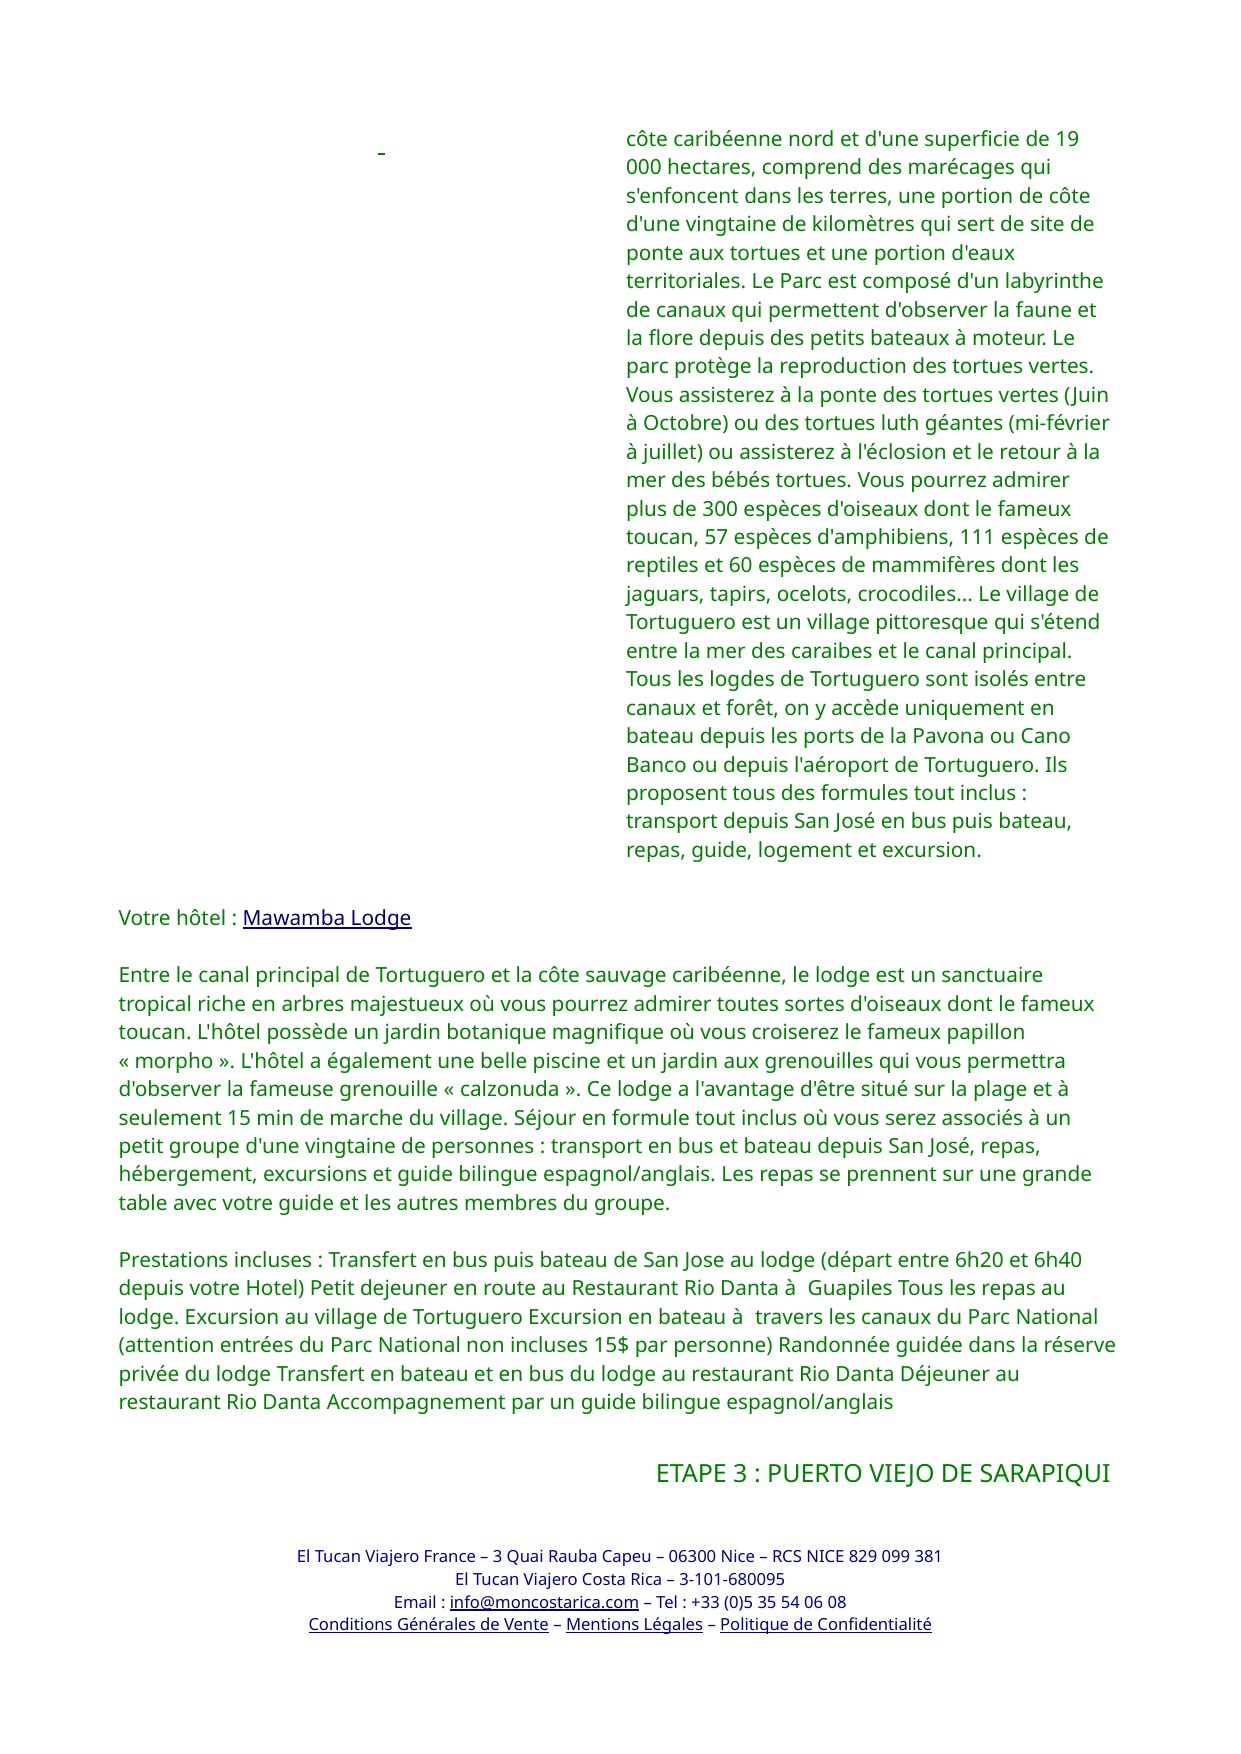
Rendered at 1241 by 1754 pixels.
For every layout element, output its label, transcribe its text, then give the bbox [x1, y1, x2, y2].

text Votre hôtel : Mawamba Lodge [118, 903, 1122, 932]
table_header côte caribéenne nord et d'une superficie de 19 000 hectares, comprend des marécages qui s'enfoncent dans les terres, une portion de côte d'une vingtaine de kilomètres qui sert de site de ponte aux tortues et une portion d'eaux territoriales. Le Parc est composé d'un labyrinthe de canaux qui permettent d'observer la faune et la flore depuis des petits bateaux à moteur. Le parc protège la reproduction des tortues vertes. Vous assisterez à la ponte des tortues vertes (Juin à Octobre) ou des tortues luth géantes (mi-février à juillet) ou assisterez à l'éclosion et le retour à la mer des bébés tortues. Vous pourrez admirer plus de 300 espèces d'oiseaux dont le fameux toucan, 57 espèces d'amphibiens, 111 espèces de reptiles et 60 espèces de mammifères dont les jaguars, tapirs, ocelots, crocodiles... Le village de Tortuguero est un village pittoresque qui s'étend entre la mer des caraibes et le canal principal. Tous les logdes de Tortuguero sont isolés entre canaux et forêt, on y accède uniquement en bateau depuis les ports de la Pavona ou Cano Banco ou depuis l'aéroport de Tortuguero. Ils proposent tous des formules tout inclus : transport depuis San José en bus puis bateau, repas, guide, logement et excursion. [620, 118, 1122, 869]
table_header ETAPE 3 : PUERTO VIEJO DE SARAPIQUI [620, 1450, 1122, 1495]
text Entre le canal principal de Tortuguero et la côte sauvage caribéenne, le lodge est un sanctuaire tropical riche en arbres majestueux où vous pourrez admirer toutes sortes d'oiseaux dont le fameux toucan. L'hôtel possède un jardin botanique magnifique où vous croiserez le fameux papillon « morpho ». L'hôtel a également une belle piscine et un jardin aux grenouilles qui vous permettra d'observer la fameuse grenouille « calzonuda ». Ce lodge a l'avantage d'être situé sur la plage et à seulement 15 min de marche du village. Séjour en formule tout inclus où vous serez associés à un petit groupe d'une vingtaine de personnes : transport en bus et bateau depuis San José, repas, hébergement, excursions et guide bilingue espagnol/anglais. Les repas se prennent sur une grande table avec votre guide et les autres membres du groupe. [118, 960, 1122, 1216]
text Prestations incluses : Transfert en bus puis bateau de San Jose au lodge (départ entre 6h20 et 6h40 depuis votre Hotel) Petit dejeuner en route au Restaurant Rio Danta à Guapiles Tous les repas au lodge. Excursion au village de Tortuguero Excursion en bateau à travers les canaux du Parc National (attention entrées du Parc National non incluses 15$ par personne) Randonnée guidée dans la réserve privée du lodge Transfert en bateau et en bus du lodge au restaurant Rio Danta Déjeuner au restaurant Rio Danta Accompagnement par un guide bilingue espagnol/anglais [118, 1245, 1122, 1416]
table_header [118, 118, 620, 869]
table_header [118, 1450, 620, 1495]
